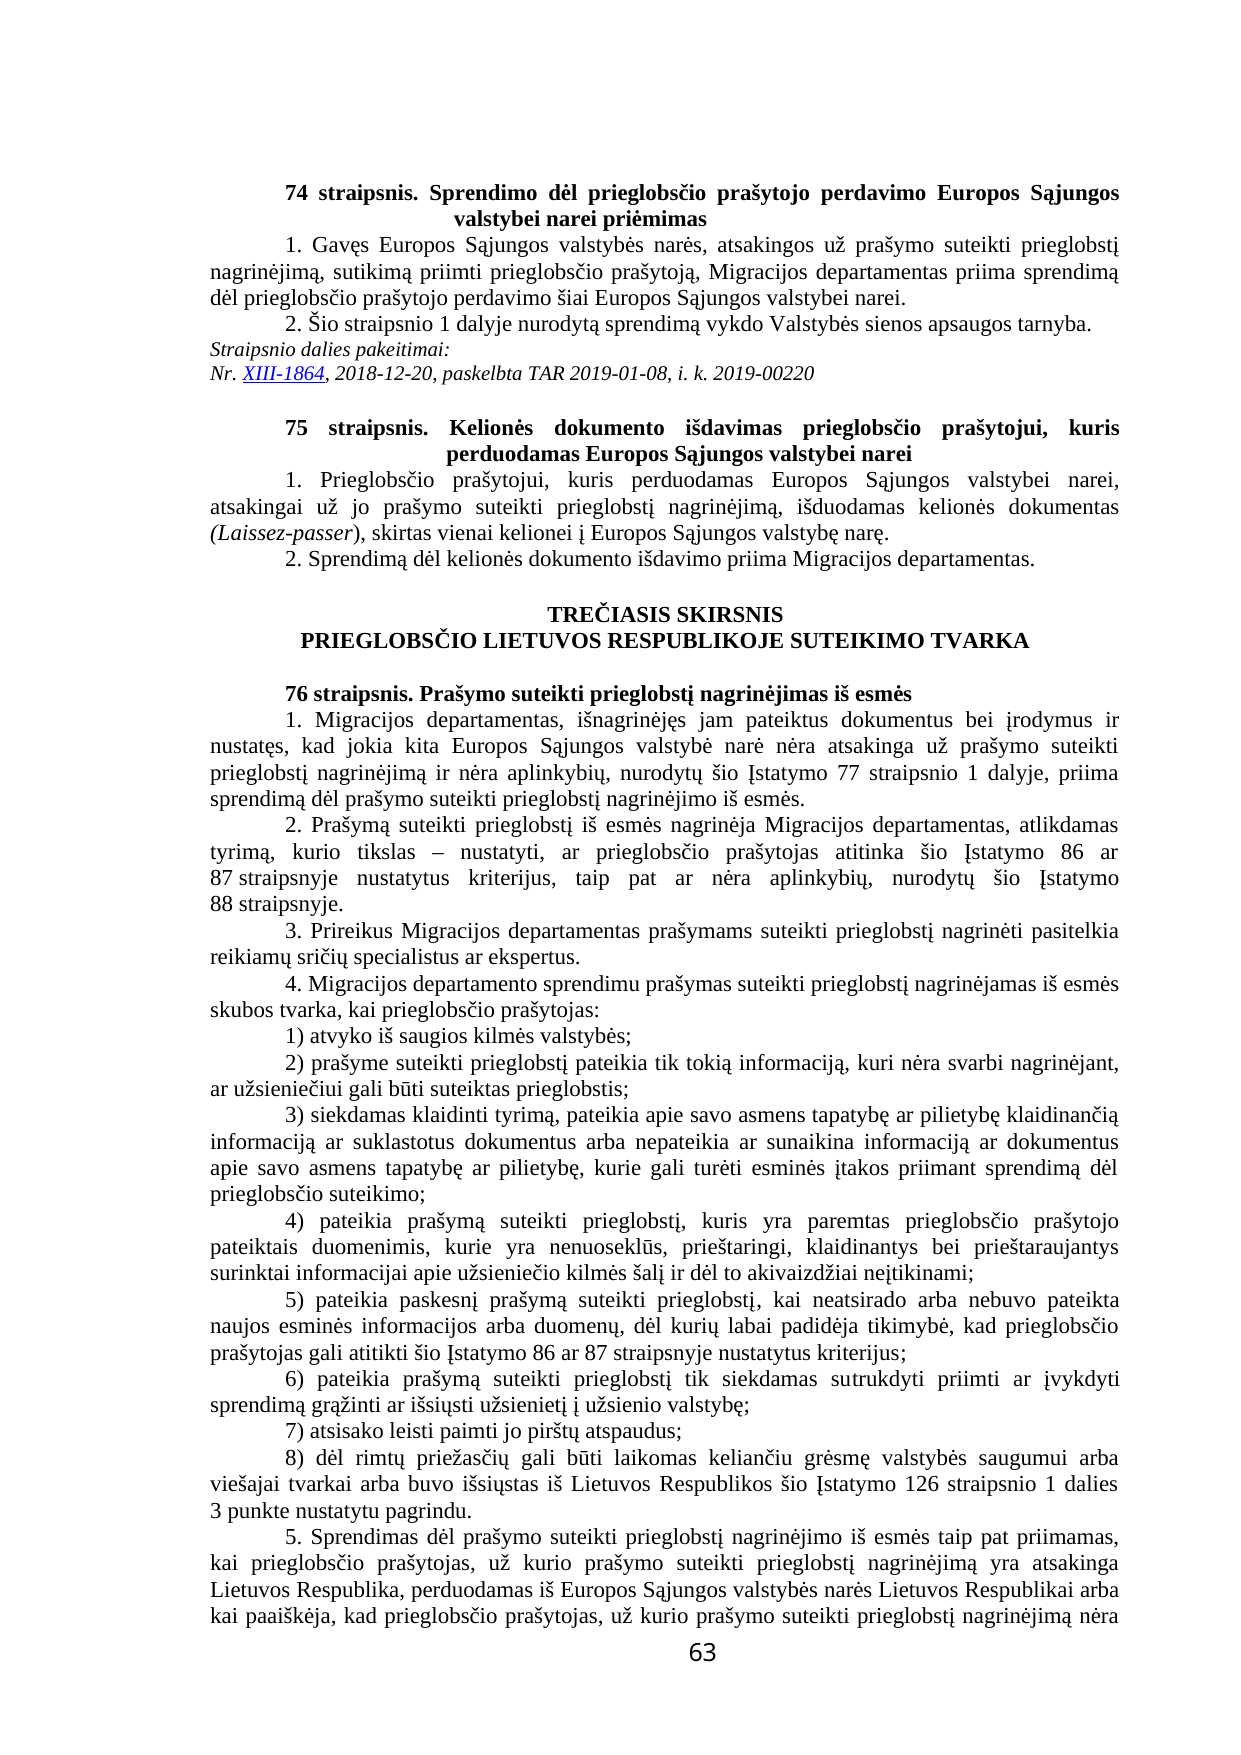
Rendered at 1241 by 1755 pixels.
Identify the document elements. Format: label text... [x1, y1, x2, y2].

text 1. Migracijos departamentas, išnagrinėjęs jam pateiktus dokumentus bei įrodymus ir nustatęs, kad jokia kita Europos Sąjungos valstybė narė nėra atsakinga už prašymo suteikti prieglobstį nagrinėjimą ir nėra aplinkybių, nurodytų šio Įstatymo 77 straipsnio 1 dalyje, priima sprendimą dėl prašymo suteikti prieglobstį nagrinėjimo iš esmės. [210, 706, 1120, 811]
text PRIEGLOBSČIO LIETUVOS RESPUBLIKOJE SUTEIKIMO TVARKA [210, 627, 1120, 653]
text 4) pateikia prašymą suteikti prieglobstį, kuris yra paremtas prieglobsčio prašytojo pateiktais duomenimis, kurie yra nenuoseklūs, prieštaringi, klaidinantys bei prieštaraujantys surinktai informacijai apie užsieniečio kilmės šalį ir dėl to akivaizdžiai neįtikinami; [210, 1207, 1120, 1286]
text 1. Gavęs Europos Sąjungos valstybės narės, atsakingos už prašymo suteikti prieglobstį nagrinėjimą, sutikimą priimti prieglobsčio prašytoją, Migracijos departamentas priima sprendimą dėl prieglobsčio prašytojo perdavimo šiai Europos Sąjungos valstybei narei. [210, 231, 1120, 311]
text 5. Sprendimas dėl prašymo suteikti prieglobstį nagrinėjimo iš esmės taip pat priimamas, kai prieglobsčio prašytojas, už kurio prašymo suteikti prieglobstį nagrinėjimą yra atsakinga Lietuvos Respublika, perduodamas iš Europos Sąjungos valstybės narės Lietuvos Respublikai arba kai paaiškėja, kad prieglobsčio prašytojas, už kurio prašymo suteikti prieglobstį nagrinėjimą nėra [210, 1523, 1120, 1628]
text 6) pateikia prašymą suteikti prieglobstį tik siekdamas sutrukdyti priimti ar įvykdyti sprendimą grąžinti ar išsiųsti užsienietį į užsienio valstybę; [210, 1365, 1120, 1418]
text 75 straipsnis. Kelionės dokumento išdavimas prieglobsčio prašytojui, kuris perduodamas Europos Sąjungos valstybei narei [285, 414, 1120, 466]
text 2) prašyme suteikti prieglobstį pateikia tik tokią informaciją, kuri nėra svarbi nagrinėjant, ar užsieniečiui gali būti suteiktas prieglobstis; [210, 1049, 1120, 1101]
text 1. Prieglobsčio prašytojui, kuris perduodamas Europos Sąjungos valstybei narei, atsakingai už jo prašymo suteikti prieglobstį nagrinėjimą, išduodamas kelionės dokumentas (Laissez-passer), skirtas vienai kelionei į Europos Sąjungos valstybę narę. [210, 466, 1120, 546]
text 7) atsisako leisti paimti jo pirštų atspaudus; [210, 1418, 1120, 1444]
text Straipsnio dalies pakeitimai: [210, 337, 1120, 361]
text 2. Šio straipsnio 1 dalyje nurodytą sprendimą vykdo Valstybės sienos apsaugos tarnyba. [210, 311, 1120, 337]
text TREČIASIS SKIRSNIS [210, 601, 1120, 627]
text 8) dėl rimtų priežasčių gali būti laikomas keliančiu grėsmę valstybės saugumui arba viešajai tvarkai arba buvo išsiųstas iš Lietuvos Respublikos šio Įstatymo 126 straipsnio 1 dalies 3 punkte nustatytu pagrindu. [210, 1444, 1120, 1523]
text Nr. XIII-1864, 2018-12-20, paskelbta TAR 2019-01-08, i. k. 2019-00220 [210, 361, 1120, 385]
text 5) pateikia paskesnį prašymą suteikti prieglobstį, kai neatsirado arba nebuvo pateikta naujos esminės informacijos arba duomenų, dėl kurių labai padidėja tikimybė, kad prieglobsčio prašytojas gali atitikti šio Įstatymo 86 ar 87 straipsnyje nustatytus kriterijus; [210, 1286, 1120, 1365]
text 3. Prireikus Migracijos departamentas prašymams suteikti prieglobstį nagrinėti pasitelkia reikiamų sričių specialistus ar ekspertus. [210, 917, 1120, 969]
text 1) atvyko iš saugios kilmės valstybės; [210, 1022, 1120, 1049]
text 76 straipsnis. Prašymo suteikti prieglobstį nagrinėjimas iš esmės [210, 680, 1120, 706]
text 4. Migracijos departamento sprendimu prašymas suteikti prieglobstį nagrinėjamas iš esmės skubos tvarka, kai prieglobsčio prašytojas: [210, 969, 1120, 1022]
text 3) siekdamas klaidinti tyrimą, pateikia apie savo asmens tapatybę ar pilietybę klaidinančią informaciją ar suklastotus dokumentus arba nepateikia ar sunaikina informaciją ar dokumentus apie savo asmens tapatybę ar pilietybę, kurie gali turėti esminės įtakos priimant sprendimą dėl prieglobsčio suteikimo; [210, 1101, 1120, 1207]
text 2. Prašymą suteikti prieglobstį iš esmės nagrinėja Migracijos departamentas, atlikdamas tyrimą, kurio tikslas – nustatyti, ar prieglobsčio prašytojas atitinka šio Įstatymo 86 ar 87 straipsnyje nustatytus kriterijus, taip pat ar nėra aplinkybių, nurodytų šio Įstatymo 88 straipsnyje. [210, 811, 1120, 917]
text 74 straipsnis. Sprendimo dėl prieglobsčio prašytojo perdavimo Europos Sąjungos valstybei narei priėmimas [285, 179, 1120, 231]
text 2. Sprendimą dėl kelionės dokumento išdavimo priima Migracijos departamentas. [160, 546, 1120, 572]
